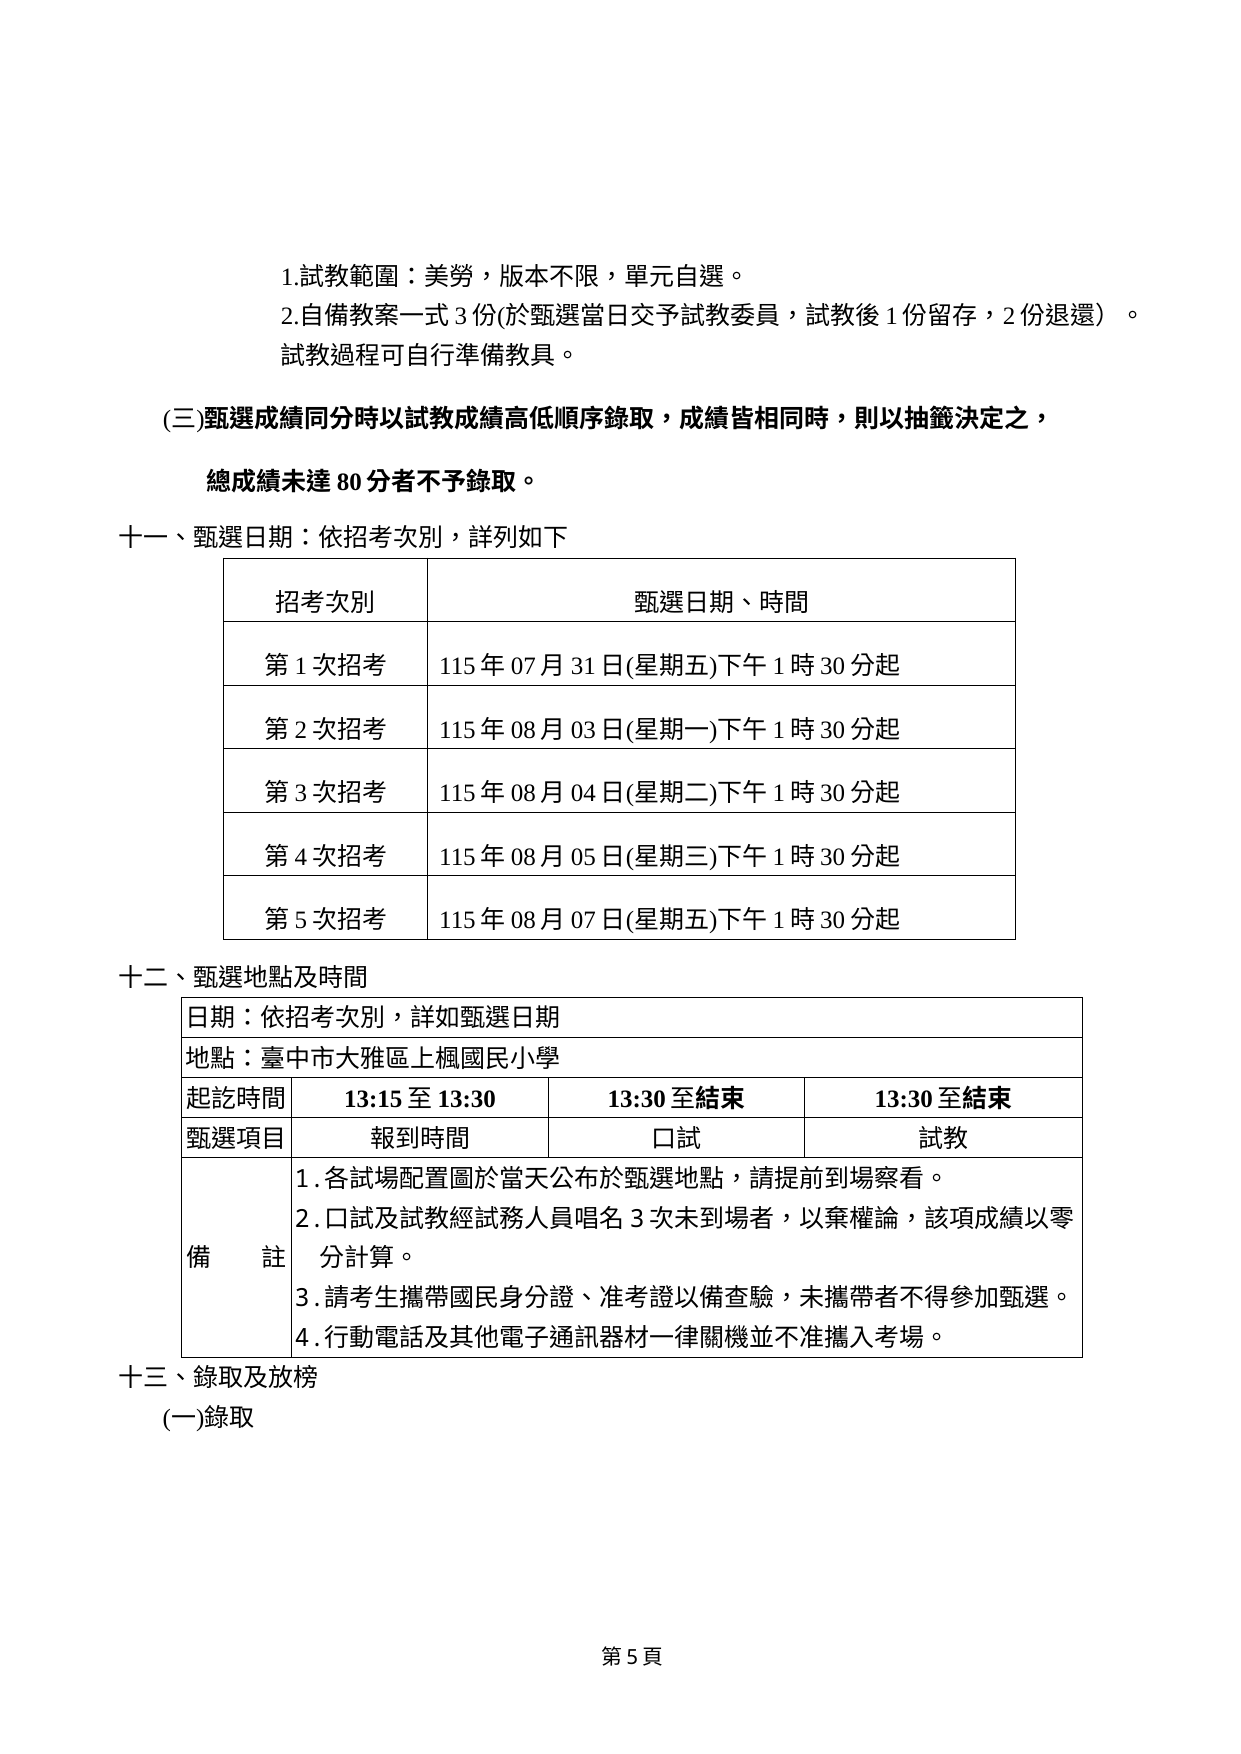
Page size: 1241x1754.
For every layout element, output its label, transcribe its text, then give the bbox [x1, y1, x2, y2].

table_cell 第1次招考 [224, 622, 427, 684]
table_cell 115年08月07日(星期五)下午1時30分起 [428, 876, 1015, 939]
table_cell 13:30至結束 [549, 1078, 804, 1117]
text (三)甄選成績同分時以試教成績高低順序錄取，成績皆相同時，則以抽籤決定之， 總成績未達80分者不予錄取。 [163, 375, 1146, 500]
table_cell 試教 [805, 1118, 1082, 1157]
table_cell 13:15至13:30 [292, 1078, 548, 1117]
table_cell 地點：臺中市大雅區上楓國民小學 [182, 1038, 1082, 1077]
table_cell 第5次招考 [224, 876, 427, 939]
table_cell 115年07月31日(星期五)下午1時30分起 [428, 622, 1015, 684]
table_cell 甄選項目 [182, 1118, 291, 1157]
table_cell 備 註 [182, 1158, 291, 1357]
table_cell 第2次招考 [224, 686, 427, 748]
text (一)錄取 [162, 1397, 1146, 1434]
table_cell 115年08月04日(星期二)下午1時30分起 [428, 749, 1015, 812]
text 2.自備教案一式3份(於甄選當日交予試教委員，試教後1份留存，2份退還）。試教過程可自行準備教具。 [281, 296, 1146, 372]
text 十二、甄選地點及時間 [118, 957, 1146, 993]
table_header 甄選日期、時間 [428, 559, 1015, 621]
table_cell 報到時間 [292, 1118, 548, 1157]
table_cell 第3次招考 [224, 749, 427, 812]
text 十三、錄取及放榜 [118, 1358, 1146, 1394]
table_header 招考次別 [224, 559, 427, 621]
table_cell 115年08月05日(星期三)下午1時30分起 [428, 813, 1015, 875]
table_cell 第4次招考 [224, 813, 427, 875]
table_cell 1.各試場配置圖於當天公布於甄選地點，請提前到場察看。 2.口試及試教經試務人員唱名3次未到場者，以棄權論，該項成績以零分計算。 3.請考生攜帶國民身分證、准考證以備查驗，未攜帶者不得參加甄選。 4.行動電話及其他電子通訊器材一律關機並不准攜入考場。 [292, 1158, 1082, 1357]
table_cell 起訖時間 [182, 1078, 291, 1117]
text 十一、甄選日期：依招考次別，詳列如下 [118, 518, 1146, 554]
table_cell 口試 [549, 1118, 804, 1157]
table_header 日期：依招考次別，詳如甄選日期 [182, 998, 1082, 1037]
table_cell 115年08月03日(星期一)下午1時30分起 [428, 686, 1015, 748]
table_cell 13:30至結束 [805, 1078, 1082, 1117]
text 1.試教範圍：美勞，版本不限，單元自選。 [281, 256, 1146, 292]
